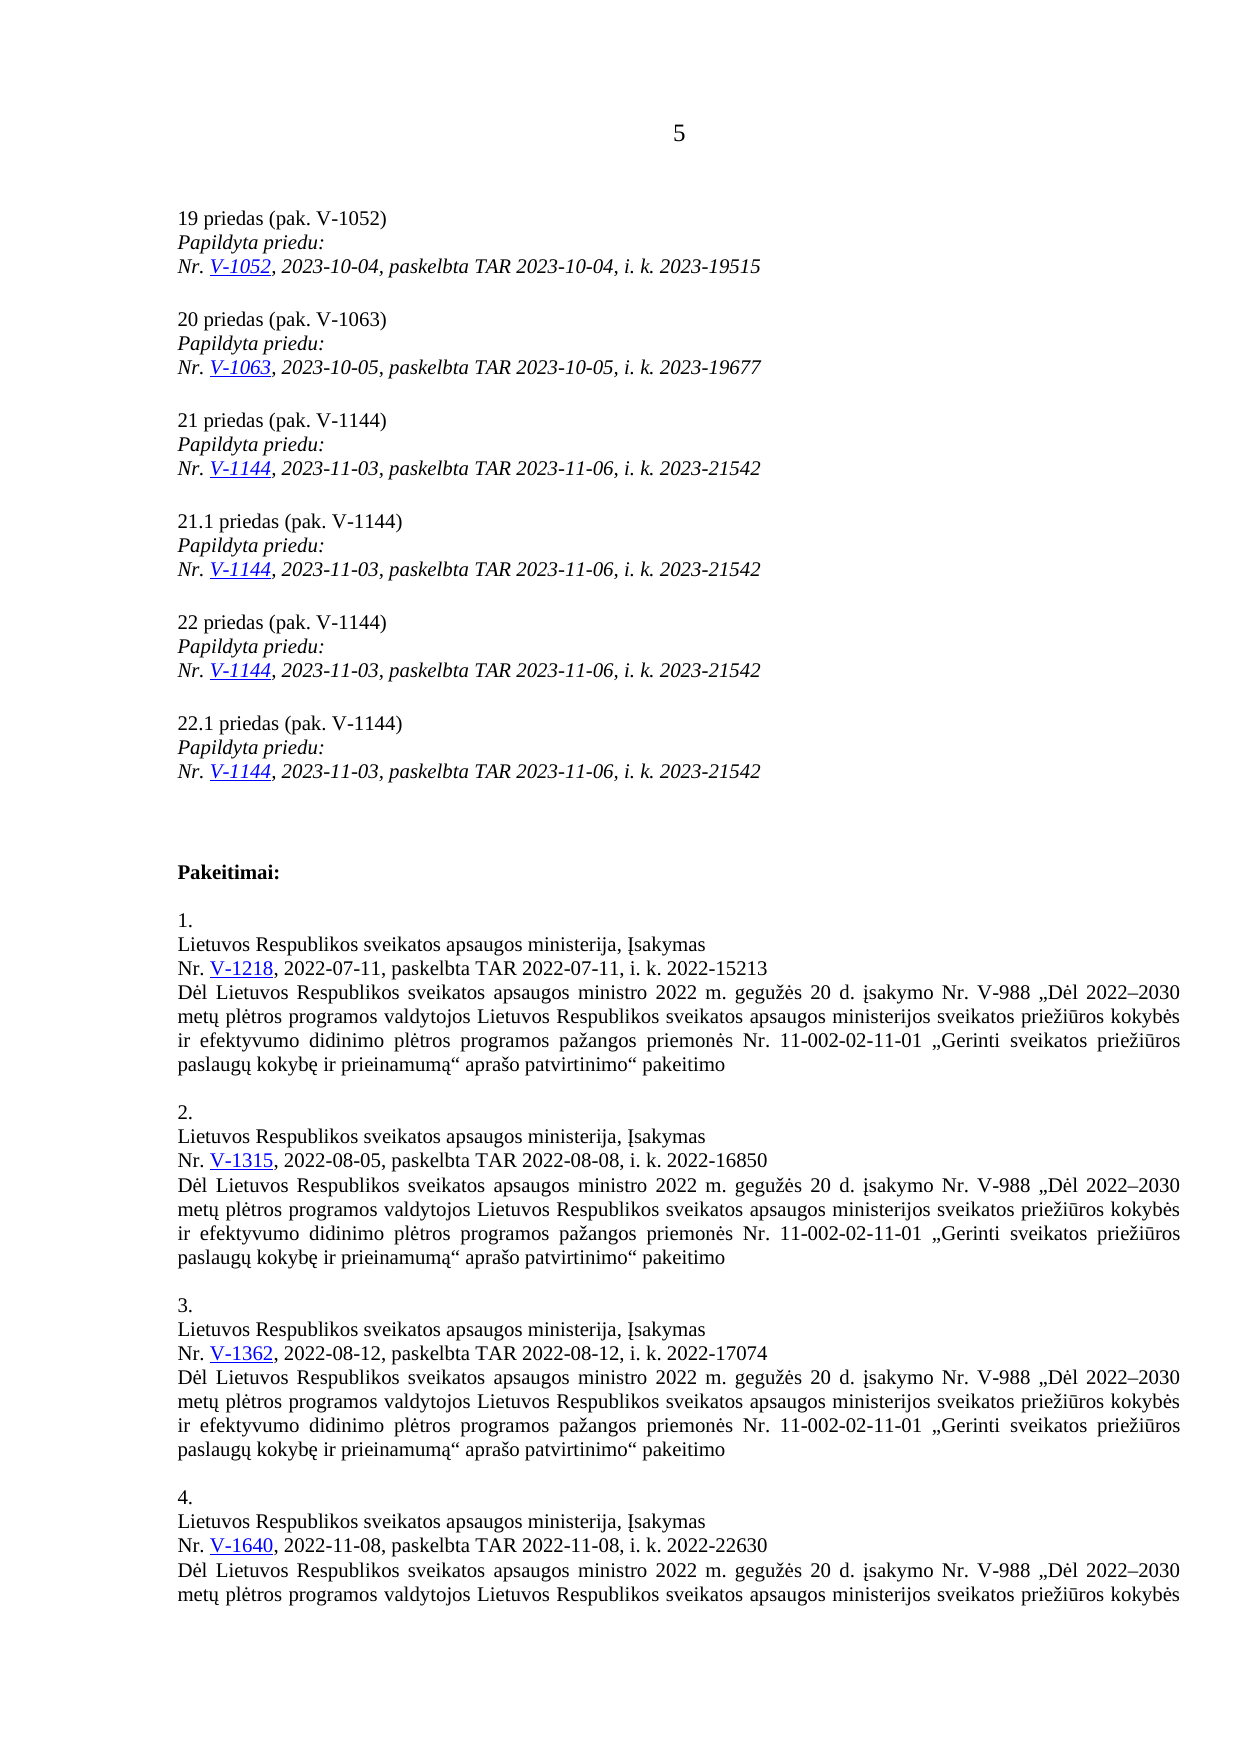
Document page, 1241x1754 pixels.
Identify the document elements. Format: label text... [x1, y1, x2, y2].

text Dėl Lietuvos Respublikos sveikatos apsaugos ministro 2022 m. gegužės 20 d. įsakymo Nr. V-988 „Dėl 2022–2030 metų plėtros programos valdytojos Lietuvos Respublikos sveikatos apsaugos ministerijos sveikatos priežiūros kokybės ir efektyvumo didinimo plėtros programos pažangos priemonės Nr. 11-002-02-11-01 „Gerinti sveikatos priežiūros paslaugų kokybę ir prieinamumą“ aprašo patvirtinimo“ pakeitimo [177, 1172, 1181, 1269]
text Lietuvos Respublikos sveikatos apsaugos ministerija, Įsakymas [177, 1124, 1181, 1148]
text Dėl Lietuvos Respublikos sveikatos apsaugos ministro 2022 m. gegužės 20 d. įsakymo Nr. V-988 „Dėl 2022–2030 metų plėtros programos valdytojos Lietuvos Respublikos sveikatos apsaugos ministerijos sveikatos priežiūros kokybės ir efektyvumo didinimo plėtros programos pažangos priemonės Nr. 11-002-02-11-01 „Gerinti sveikatos priežiūros paslaugų kokybę ir prieinamumą“ aprašo patvirtinimo“ pakeitimo [177, 1365, 1181, 1461]
text Papildyta priedu: [177, 230, 1181, 254]
text 19 priedas (pak. V-1052) [177, 206, 1181, 230]
text 22.1 priedas (pak. V-1144) [177, 711, 1181, 735]
text 21.1 priedas (pak. V-1144) [177, 509, 1181, 533]
text Dėl Lietuvos Respublikos sveikatos apsaugos ministro 2022 m. gegužės 20 d. įsakymo Nr. V-988 „Dėl 2022–2030 metų plėtros programos valdytojos Lietuvos Respublikos sveikatos apsaugos ministerijos sveikatos priežiūros kokybės ir efektyvumo didinimo plėtros programos pažangos priemonės Nr. 11-002-02-11-01 „Gerinti sveikatos priežiūros paslaugų kokybę ir prieinamumą“ aprašo patvirtinimo“ pakeitimo [177, 980, 1181, 1076]
text Nr. V-1144, 2023-11-03, paskelbta TAR 2023-11-06, i. k. 2023-21542 [177, 456, 1181, 480]
text Nr. V-1640, 2022-11-08, paskelbta TAR 2022-11-08, i. k. 2022-22630 [177, 1533, 1181, 1557]
text Papildyta priedu: [177, 533, 1181, 557]
text 22 priedas (pak. V-1144) [177, 610, 1181, 634]
text 3. [177, 1293, 1181, 1317]
text 4. [177, 1485, 1181, 1509]
text Nr. V-1144, 2023-11-03, paskelbta TAR 2023-11-06, i. k. 2023-21542 [177, 759, 1181, 783]
text Papildyta priedu: [177, 331, 1181, 355]
text Nr. V-1144, 2023-11-03, paskelbta TAR 2023-11-06, i. k. 2023-21542 [177, 557, 1181, 581]
text Papildyta priedu: [177, 432, 1181, 456]
text 21 priedas (pak. V-1144) [177, 408, 1181, 432]
text Nr. V-1144, 2023-11-03, paskelbta TAR 2023-11-06, i. k. 2023-21542 [177, 658, 1181, 682]
text Nr. V-1052, 2023-10-04, paskelbta TAR 2023-10-04, i. k. 2023-19515 [177, 254, 1181, 278]
text Dėl Lietuvos Respublikos sveikatos apsaugos ministro 2022 m. gegužės 20 d. įsakymo Nr. V-988 „Dėl 2022–2030 metų plėtros programos valdytojos Lietuvos Respublikos sveikatos apsaugos ministerijos sveikatos priežiūros kokybės [177, 1557, 1181, 1606]
text Lietuvos Respublikos sveikatos apsaugos ministerija, Įsakymas [177, 1317, 1181, 1341]
text 1. [177, 908, 1181, 932]
text Nr. V-1362, 2022-08-12, paskelbta TAR 2022-08-12, i. k. 2022-17074 [177, 1341, 1181, 1365]
text Nr. V-1315, 2022-08-05, paskelbta TAR 2022-08-08, i. k. 2022-16850 [177, 1148, 1181, 1172]
text Lietuvos Respublikos sveikatos apsaugos ministerija, Įsakymas [177, 932, 1181, 956]
text Lietuvos Respublikos sveikatos apsaugos ministerija, Įsakymas [177, 1509, 1181, 1533]
text Papildyta priedu: [177, 735, 1181, 759]
text Nr. V-1063, 2023-10-05, paskelbta TAR 2023-10-05, i. k. 2023-19677 [177, 355, 1181, 379]
text Nr. V-1218, 2022-07-11, paskelbta TAR 2022-07-11, i. k. 2022-15213 [177, 956, 1181, 980]
text Papildyta priedu: [177, 634, 1181, 658]
text Pakeitimai: [177, 860, 1181, 884]
text 20 priedas (pak. V-1063) [177, 307, 1181, 331]
text 2. [177, 1100, 1181, 1124]
